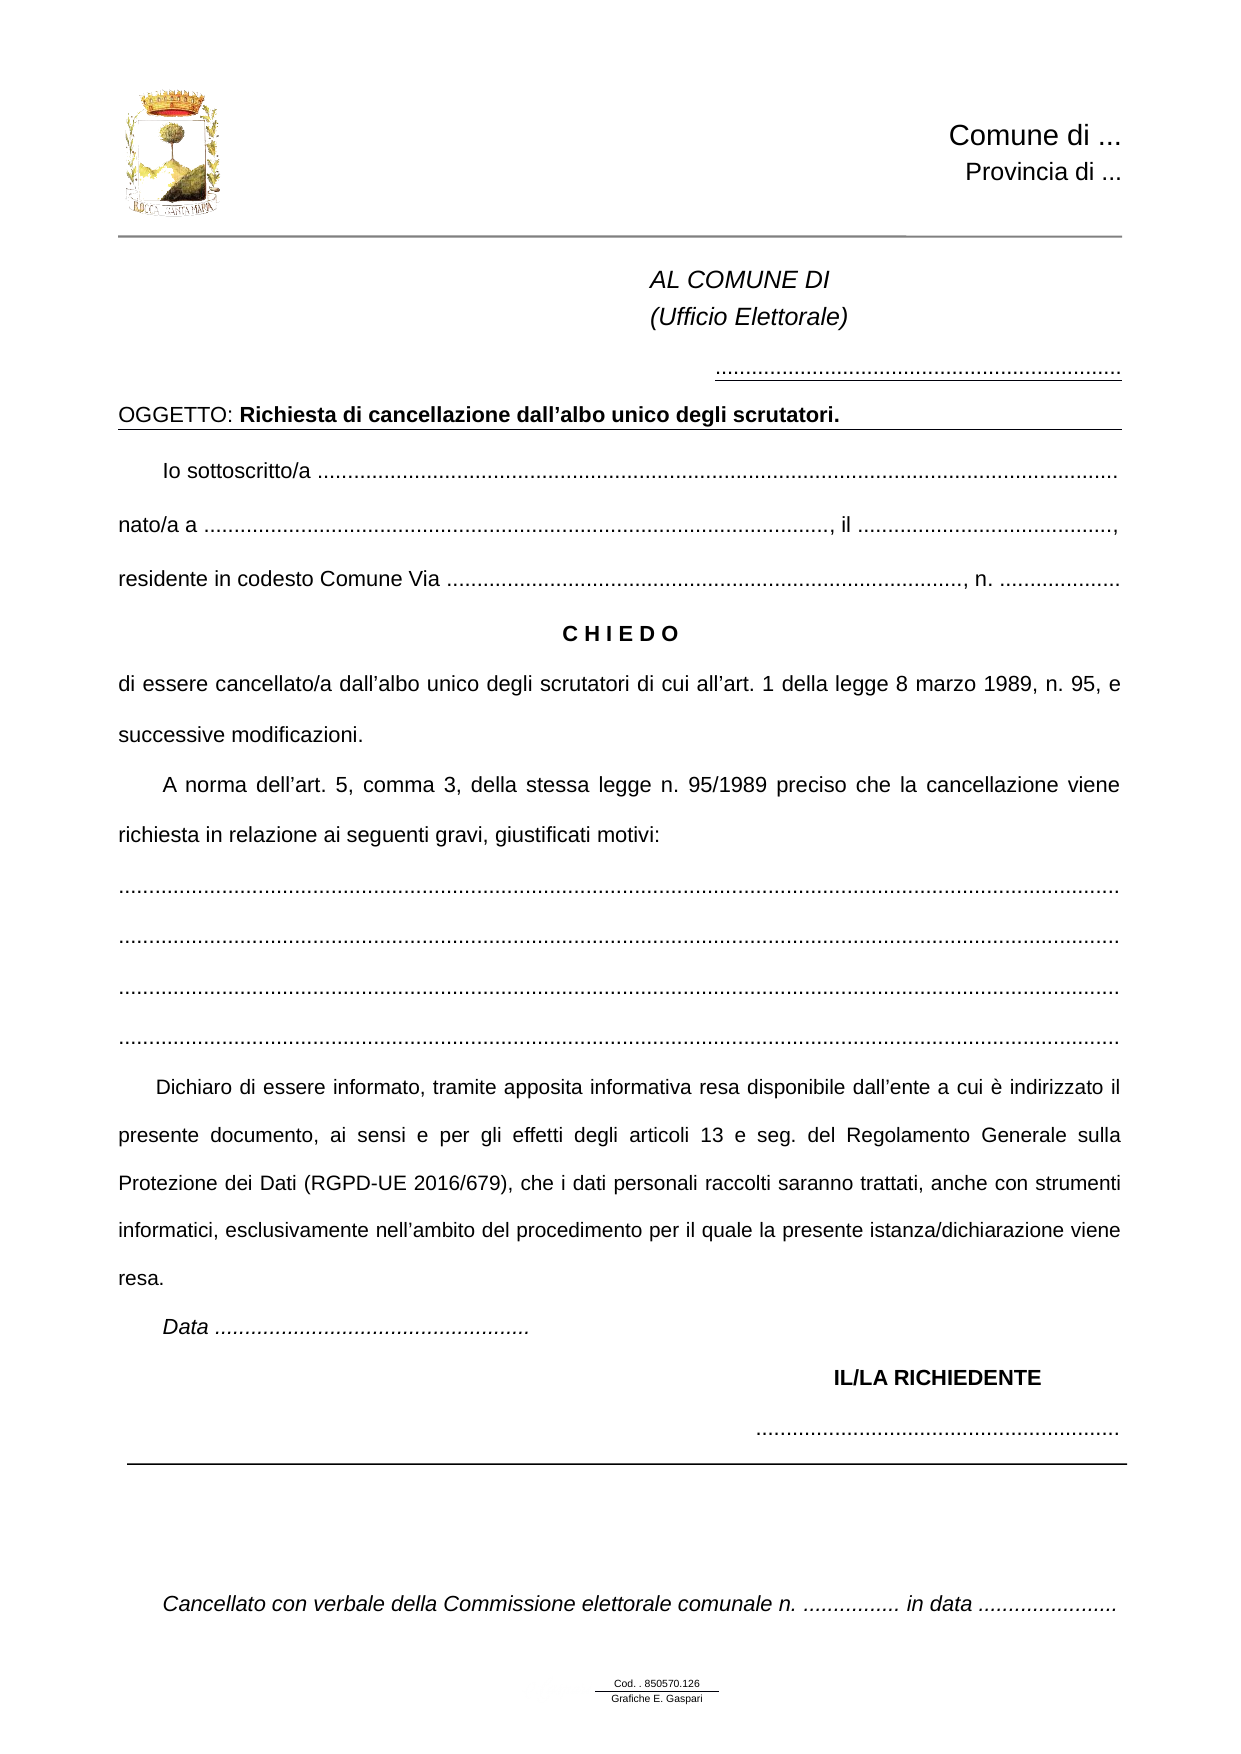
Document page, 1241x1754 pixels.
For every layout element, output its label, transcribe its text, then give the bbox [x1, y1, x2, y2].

text ................................................................... [715, 351, 1122, 380]
text A norma dell’art. 5, comma 3, della stessa legge n. 95/1989 preciso che la cancellazione viene richiesta in relazione ai seguenti gravi, giustificati motivi: [118, 772, 1122, 848]
text di essere cancellato/a dall’albo unico degli scrutatori di cui all’art. 1 della legge 8 marzo 1989, n. 95, e successive modificazioni. [118, 671, 1122, 747]
text ..................................................................................................................................................................... [118, 873, 1122, 898]
text OGGETTO: Richiesta di cancellazione dall’albo unico degli scrutatori. [118, 402, 1122, 429]
text AL COMUNE DI [118, 265, 1122, 293]
text ..................................................................................................................................................................... [118, 974, 1122, 999]
text Cancellato con verbale della Commissione elettorale comunale n. ................ in data ....................... [118, 1591, 1122, 1617]
picture [122, 87, 224, 219]
text Dichiaro di essere informato, tramite apposita informativa resa disponibile dall’ente a cui è indirizzato il presente documento, ai sensi e per gli effetti degli articoli 13 e seg. del Regolamento Generale sulla Protezione dei Dati (RGPD-UE 2016/679), che i dati personali raccolti saranno trattati, anche con strumenti informatici, esclusivamente nell’ambito del procedimento per il quale la presente istanza/dichiarazione viene resa. [118, 1074, 1122, 1290]
text Io sottoscritto/a .................................................................................................................................... nato/a a ......................................................................................................., il .........................................., residente in codesto Comune Via ....................................................................................., n. .................... [118, 455, 1122, 592]
text Provincia di ... [224, 157, 1122, 185]
text ..................................................................................................................................................................... [118, 1024, 1122, 1049]
text Data .................................................... [118, 1314, 1122, 1339]
text IL/LA RICHIEDENTE [709, 1364, 1122, 1390]
text (Ufficio Elettorale) [118, 302, 1122, 331]
text ............................................................ [709, 1415, 1122, 1440]
text CHIEDO [118, 621, 1122, 646]
text Comune di ... [224, 118, 1122, 152]
text ..................................................................................................................................................................... [118, 923, 1122, 948]
